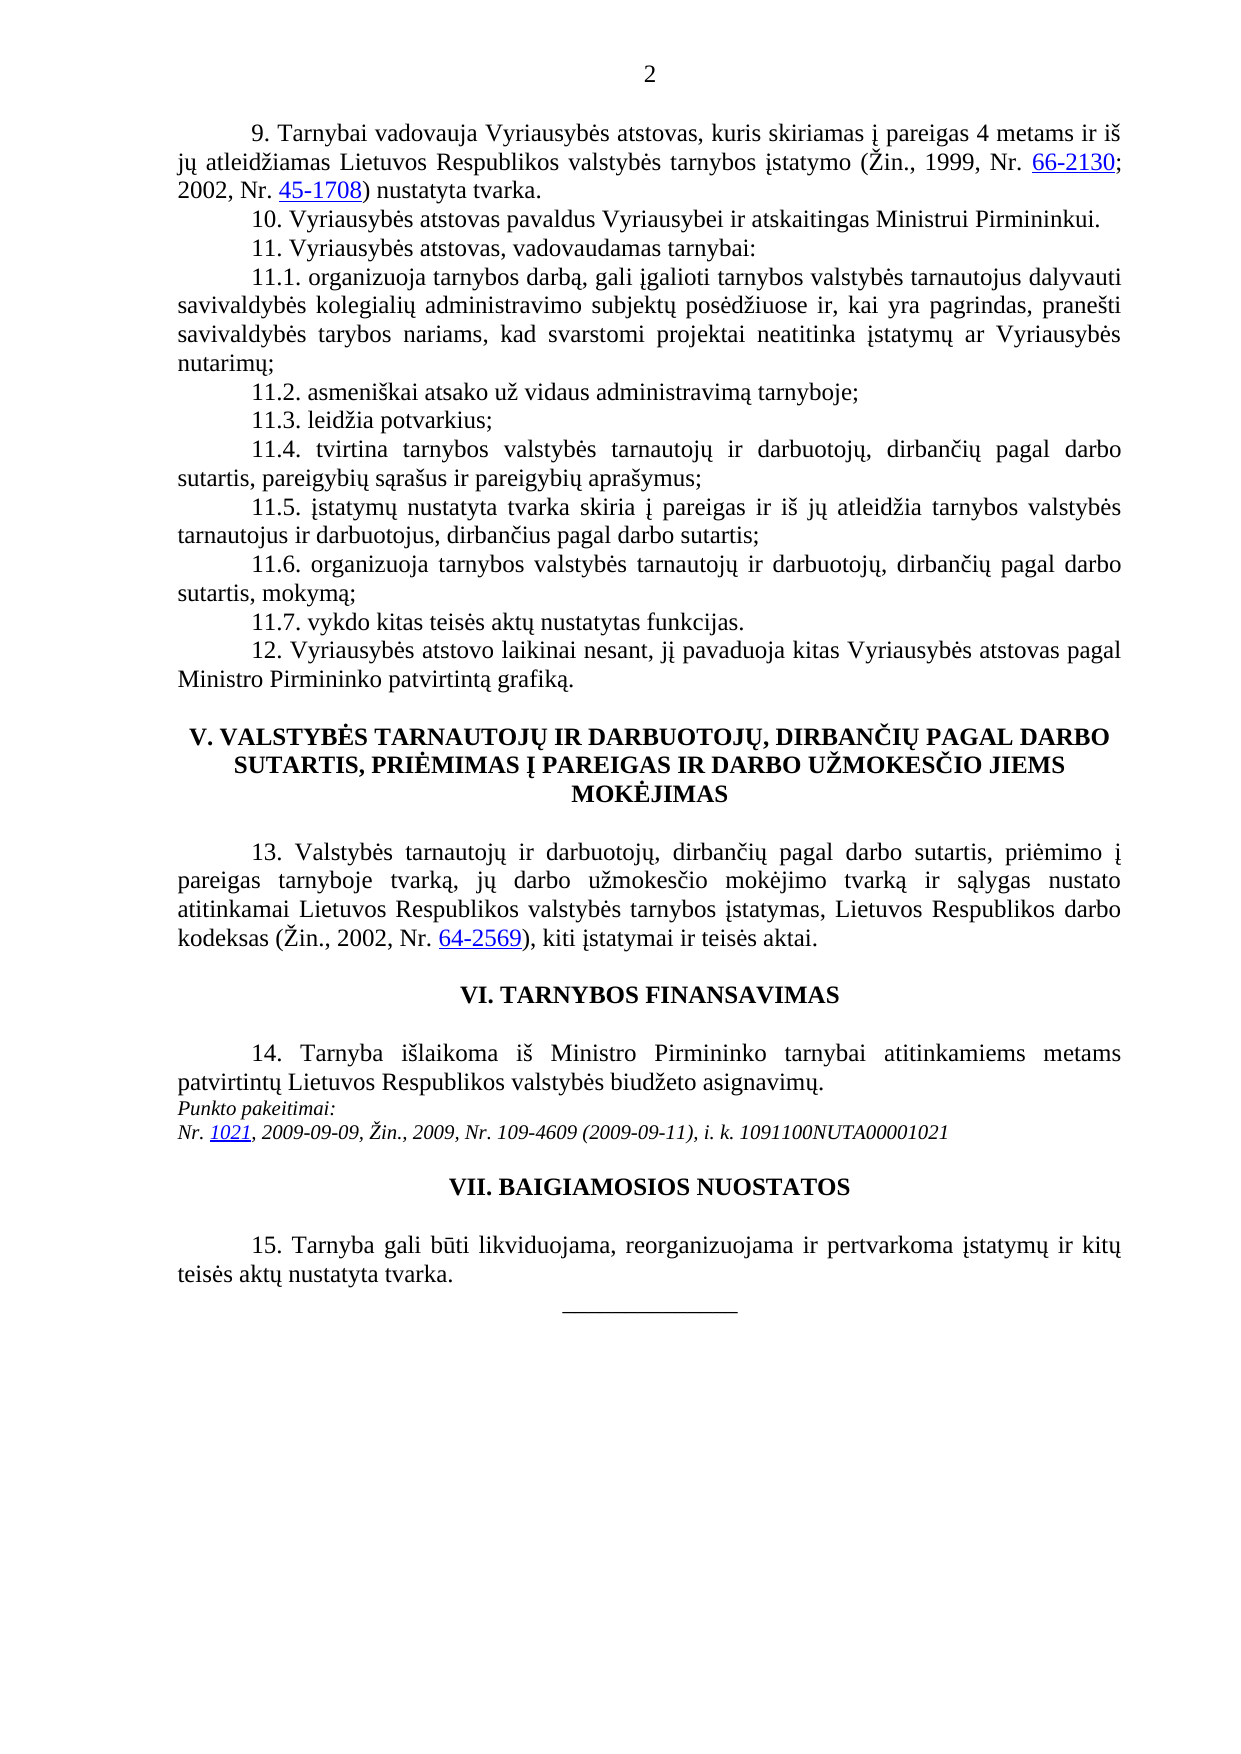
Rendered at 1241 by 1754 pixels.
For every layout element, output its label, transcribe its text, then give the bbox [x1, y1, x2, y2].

text 11.5. įstatymų nustatyta tvarka skiria į pareigas ir iš jų atleidžia tarnybos valstybės tarnautojus ir darbuotojus, dirbančius pagal darbo sutartis; [177, 492, 1122, 549]
text 11.6. organizuoja tarnybos valstybės tarnautojų ir darbuotojų, dirbančių pagal darbo sutartis, mokymą; [177, 549, 1122, 607]
text VII. BAIGIAMOSIOS NUOSTATOS [177, 1172, 1122, 1201]
text 14. Tarnyba išlaikoma iš Ministro Pirmininko tarnybai atitinkamiems metams patvirtintų Lietuvos Respublikos valstybės biudžeto asignavimų. [177, 1038, 1122, 1096]
text 11.1. organizuoja tarnybos darbą, gali įgalioti tarnybos valstybės tarnautojus dalyvauti savivaldybės kolegialių administravimo subjektų posėdžiuose ir, kai yra pagrindas, pranešti savivaldybės tarybos nariams, kad svarstomi projektai neatitinka įstatymų ar Vyriausybės nutarimų; [177, 262, 1122, 377]
text Punkto pakeitimai: [177, 1096, 1122, 1120]
text 10. Vyriausybės atstovas pavaldus Vyriausybei ir atskaitingas Ministrui Pirmininkui. [177, 204, 1122, 233]
text V. VALSTYBĖS TARNAUTOJŲ IR DARBUOTOJŲ, DIRBANČIŲ PAGAL DARBO SUTARTIS, PRIĖMIMAS Į PAREIGAS IR DARBO UŽMOKESČIO JIEMS MOKĖJIMAS [177, 722, 1122, 808]
text 12. Vyriausybės atstovo laikinai nesant, jį pavaduoja kitas Vyriausybės atstovas pagal Ministro Pirmininko patvirtintą grafiką. [177, 636, 1122, 693]
text 15. Tarnyba gali būti likviduojama, reorganizuojama ir pertvarkoma įstatymų ir kitų teisės aktų nustatyta tvarka. [177, 1230, 1122, 1287]
text VI. TARNYBOS FINANSAVIMAS [177, 981, 1122, 1009]
text 13. Valstybės tarnautojų ir darbuotojų, dirbančių pagal darbo sutartis, priėmimo į pareigas tarnyboje tvarką, jų darbo užmokesčio mokėjimo tvarką ir sąlygas nustato atitinkamai Lietuvos Respublikos valstybės tarnybos įstatymas, Lietuvos Respublikos darbo kodeksas (Žin., 2002, Nr. 64-2569), kiti įstatymai ir teisės aktai. [177, 837, 1122, 952]
text 11.7. vykdo kitas teisės aktų nustatytas funkcijas. [177, 607, 1122, 636]
text Nr. 1021, 2009-09-09, Žin., 2009, Nr. 109-4609 (2009-09-11), i. k. 1091100NUTA00001021 [177, 1120, 1122, 1144]
text 11.3. leidžia potvarkius; [177, 406, 1122, 434]
text 11. Vyriausybės atstovas, vadovaudamas tarnybai: [177, 233, 1122, 262]
text ______________ [177, 1287, 1122, 1316]
text 11.4. tvirtina tarnybos valstybės tarnautojų ir darbuotojų, dirbančių pagal darbo sutartis, pareigybių sąrašus ir pareigybių aprašymus; [177, 434, 1122, 492]
text 9. Tarnybai vadovauja Vyriausybės atstovas, kuris skiriamas į pareigas 4 metams ir iš jų atleidžiamas Lietuvos Respublikos valstybės tarnybos įstatymo (Žin., 1999, Nr. 66-2130; 2002, Nr. 45-1708) nustatyta tvarka. [177, 118, 1122, 204]
text 11.2. asmeniškai atsako už vidaus administravimą tarnyboje; [177, 377, 1122, 406]
